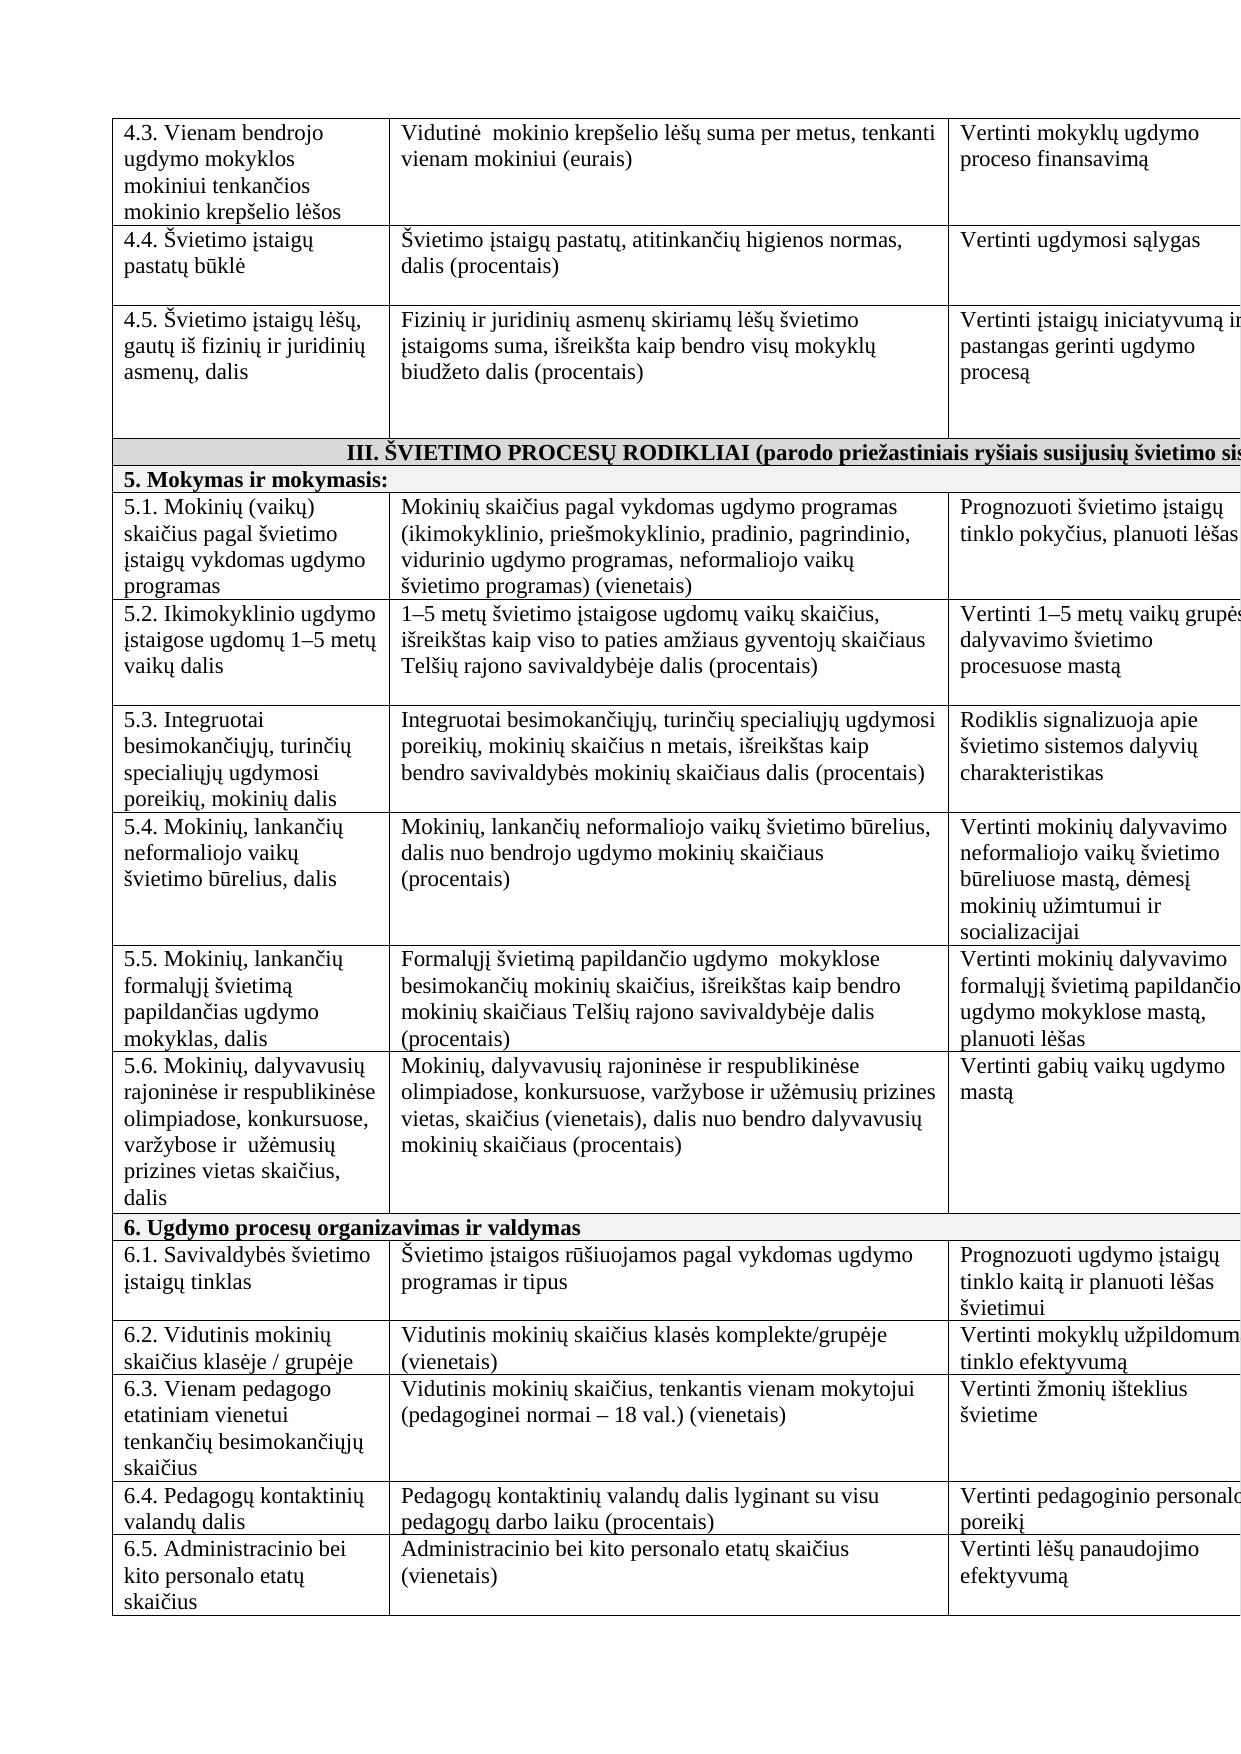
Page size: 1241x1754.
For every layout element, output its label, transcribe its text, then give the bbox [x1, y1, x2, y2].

table_cell Rodiklis signalizuoja apie švietimo sistemos dalyvių charakteristikas [949, 706, 1240, 812]
table_cell Prognozuoti ugdymo įstaigų tinklo kaitą ir planuoti lėšas švietimui [949, 1241, 1240, 1320]
table_cell Švietimo įstaigos rūšiuojamos pagal vykdomas ugdymo programas ir tipus [390, 1241, 948, 1320]
table_cell Vertinti lėšų panaudojimo efektyvumą [949, 1535, 1240, 1614]
table_cell 5. Mokymas ir mokymasis: [113, 466, 1240, 492]
table_cell Vertinti mokyklų ugdymo proceso finansavimą [949, 119, 1240, 224]
table_cell Vertinti ugdymosi sąlygas [949, 226, 1240, 305]
table_cell 6.1. Savivaldybės švietimo įstaigų tinklas [113, 1241, 389, 1320]
table_cell Mokinių, dalyvavusių rajoninėse ir respublikinėse olimpiadose, konkursuose, varžybose ir užėmusių prizines vietas, skaičius (vienetais), dalis nuo bendro dalyvavusių mokinių skaičiaus (procentais) [390, 1052, 948, 1213]
table_cell Vidutinis mokinių skaičius, tenkantis vienam mokytojui (pedagoginei normai – 18 val.) (vienetais) [390, 1375, 948, 1481]
table_cell Administracinio bei kito personalo etatų skaičius (vienetais) [390, 1535, 948, 1614]
table_cell Prognozuoti švietimo įstaigų tinklo pokyčius, planuoti lėšas [949, 493, 1240, 599]
table_cell 6.2. Vidutinis mokinių skaičius klasėje / grupėje [113, 1321, 389, 1374]
table_cell Švietimo įstaigų pastatų, atitinkančių higienos normas, dalis (procentais) [390, 226, 948, 305]
table_cell Vertinti mokinių dalyvavimo formalųjį švietimą papildančio ugdymo mokyklose mastą, planuoti lėšas [949, 946, 1240, 1051]
table_cell Mokinių skaičius pagal vykdomas ugdymo programas (ikimokyklinio, priešmokyklinio, pradinio, pagrindinio, vidurinio ugdymo programas, neformaliojo vaikų švietimo programas) (vienetais) [390, 493, 948, 599]
table_cell 6.5. Administracinio bei kito personalo etatų skaičius [113, 1535, 389, 1614]
table_cell Vidutinis mokinių skaičius klasės komplekte/grupėje (vienetais) [390, 1321, 948, 1374]
table_cell 5.5. Mokinių, lankančių formalųjį švietimą papildančias ugdymo mokyklas, dalis [113, 946, 389, 1051]
table_cell Pedagogų kontaktinių valandų dalis lyginant su visu pedagogų darbo laiku (procentais) [390, 1482, 948, 1534]
table_cell 5.2. Ikimokyklinio ugdymo įstaigose ugdomų 1–5 metų vaikų dalis [113, 600, 389, 705]
table_cell 4.3. Vienam bendrojo ugdymo mokyklos mokiniui tenkančios mokinio krepšelio lėšos [113, 119, 389, 224]
table_cell 5.6. Mokinių, dalyvavusių rajoninėse ir respublikinėse olimpiadose, konkursuose, varžybose ir užėmusių prizines vietas skaičius, dalis [113, 1052, 389, 1213]
table_cell Vertinti mokinių dalyvavimo neformaliojo vaikų švietimo būreliuose mastą, dėmesį mokinių užimtumui ir socializacijai [949, 813, 1240, 944]
table_cell 5.1. Mokinių (vaikų) skaičius pagal švietimo įstaigų vykdomas ugdymo programas [113, 493, 389, 599]
table_cell Vertinti žmonių išteklius švietime [949, 1375, 1240, 1481]
table_cell Fizinių ir juridinių asmenų skiriamų lėšų švietimo įstaigoms suma, išreikšta kaip bendro visų mokyklų biudžeto dalis (procentais) [390, 306, 948, 437]
table_cell 5.3. Integruotai besimokančiųjų, turinčių specialiųjų ugdymosi poreikių, mokinių dalis [113, 706, 389, 812]
table_cell 4.5. Švietimo įstaigų lėšų, gautų iš fizinių ir juridinių asmenų, dalis [113, 306, 389, 437]
table_cell Vertinti gabių vaikų ugdymo mastą [949, 1052, 1240, 1213]
table_cell 6.4. Pedagogų kontaktinių valandų dalis [113, 1482, 389, 1534]
table_cell Integruotai besimokančiųjų, turinčių specialiųjų ugdymosi poreikių, mokinių skaičius n metais, išreikštas kaip bendro savivaldybės mokinių skaičiaus dalis (procentais) [390, 706, 948, 812]
table_cell III. ŠVIETIMO PROCESŲ RODIKLIAI (parodo priežastiniais ryšiais susijusių švietimo sistemos pokyčių eigą) [113, 439, 1240, 465]
table_cell 6.3. Vienam pedagogo etatiniam vienetui tenkančių besimokančiųjų skaičius [113, 1375, 389, 1481]
table_cell Mokinių, lankančių neformaliojo vaikų švietimo būrelius, dalis nuo bendrojo ugdymo mokinių skaičiaus (procentais) [390, 813, 948, 944]
table_cell 1–5 metų švietimo įstaigose ugdomų vaikų skaičius, išreikštas kaip viso to paties amžiaus gyventojų skaičiaus Telšių rajono savivaldybėje dalis (procentais) [390, 600, 948, 705]
table_cell Vidutinė mokinio krepšelio lėšų suma per metus, tenkanti vienam mokiniui (eurais) [390, 119, 948, 224]
table_cell Vertinti mokyklų užpildomumą, tinklo efektyvumą [949, 1321, 1240, 1374]
table_cell Vertinti 1–5 metų vaikų grupės dalyvavimo švietimo procesuose mastą [949, 600, 1240, 705]
table_cell 6. Ugdymo procesų organizavimas ir valdymas [113, 1214, 1240, 1240]
table_cell Formalųjį švietimą papildančio ugdymo mokyklose besimokančių mokinių skaičius, išreikštas kaip bendro mokinių skaičiaus Telšių rajono savivaldybėje dalis (procentais) [390, 946, 948, 1051]
table_cell Vertinti įstaigų iniciatyvumą ir pastangas gerinti ugdymo procesą [949, 306, 1240, 437]
table_cell 4.4. Švietimo įstaigų pastatų būklė [113, 226, 389, 305]
table_cell 5.4. Mokinių, lankančių neformaliojo vaikų švietimo būrelius, dalis [113, 813, 389, 944]
table_cell Vertinti pedagoginio personalo poreikį [949, 1482, 1240, 1534]
